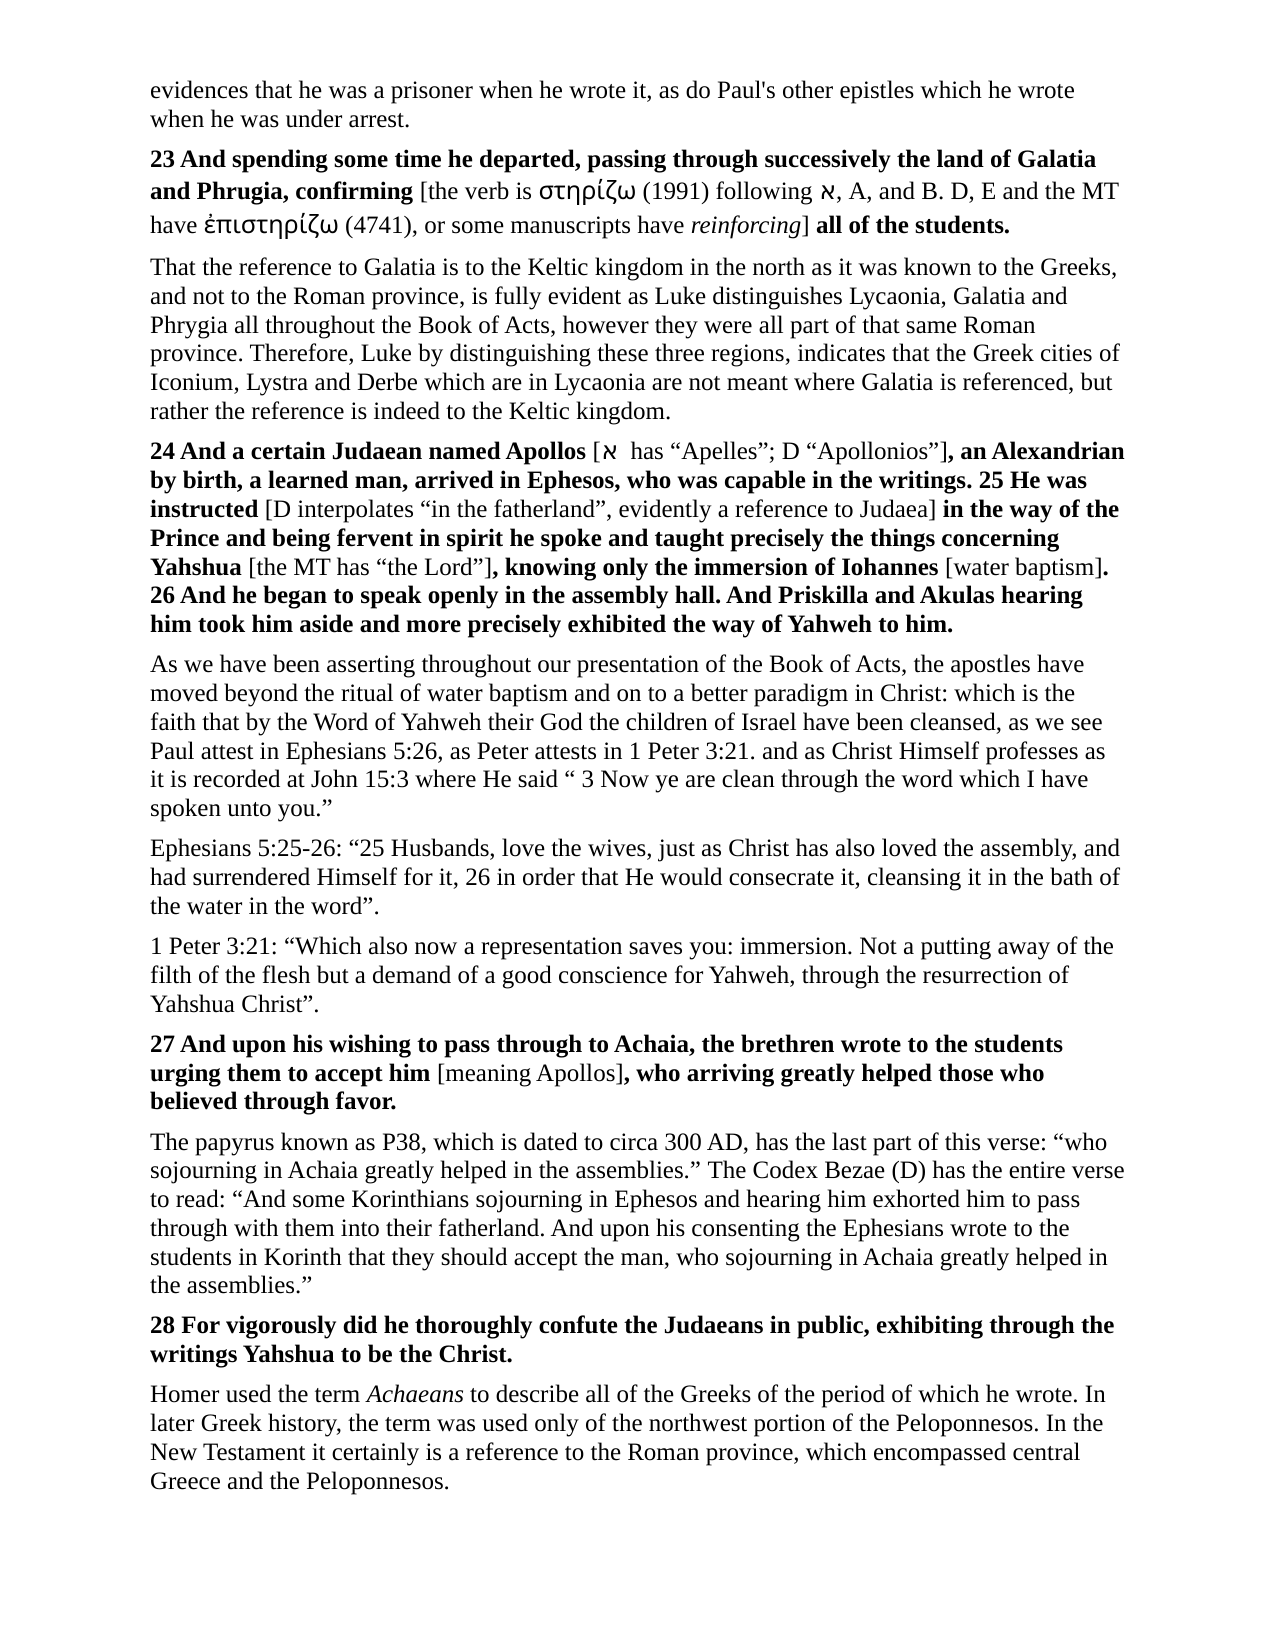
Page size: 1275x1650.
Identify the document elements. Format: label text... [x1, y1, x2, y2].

text evidences that he was a prisoner when he wrote it, as do Paul's other epistles which he wrote when he was under arrest. [150, 75, 1125, 132]
text 28 For vigorously did he thoroughly confute the Judaeans in public, exhibiting through the writings Yahshua to be the Christ. [150, 1311, 1125, 1368]
text 1 Peter 3:21: “Which also now a representation saves you: immersion. Not a putting away of the filth of the flesh but a demand of a good conscience for Yahweh, through the resurrection of Yahshua Christ”. [150, 931, 1125, 1017]
text Homer used the term Achaeans to describe all of the Greeks of the period of which he wrote. In later Greek history, the term was used only of the northwest portion of the Peloponnesos. In the New Testament it certainly is a reference to the Roman province, which encompassed central Greece and the Peloponnesos. [150, 1379, 1125, 1494]
text 27 And upon his wishing to pass through to Achaia, the brethren wrote to the students urging them to accept him [meaning Apollos], who arriving greatly helped those who believed through favor. [150, 1029, 1125, 1115]
text Ephesians 5:25-26: “25 Husbands, love the wives, just as Christ has also loved the assembly, and had surrendered Himself for it, 26 in order that He would consecrate it, cleansing it in the bath of the water in the word”. [150, 833, 1125, 920]
text As we have been asserting throughout our presentation of the Book of Acts, the apostles have moved beyond the ritual of water baptism and on to a better paradigm in Christ: which is the faith that by the Word of Yahweh their God the children of Israel have been cleansed, as we see Paul attest in Ephesians 5:26, as Peter attests in 1 Peter 3:21. and as Christ Himself professes as it is recorded at John 15:3 where He said “ 3 Now ye are clean through the word which I have spoken unto you.” [150, 649, 1125, 822]
text The papyrus known as P38, which is dated to circa 300 AD, has the last part of this verse: “who sojourning in Achaia greatly helped in the assemblies.” The Codex Bezae (D) has the entire verse to read: “And some Korinthians sojourning in Ephesos and hearing him exhorted him to pass through with them into their fatherland. And upon his consenting the Ephesians wrote to the students in Korinth that they should accept the man, who sojourning in Achaia greatly helped in the assemblies.” [150, 1127, 1125, 1299]
text 24 And a certain Judaean named Apollos [א has “Apelles”; D “Apollonios”], an Alexandrian by birth, a learned man, arrived in Ephesos, who was capable in the writings. 25 He was instructed [D interpolates “in the fatherland”, evidently a reference to Judaea] in the way of the Prince and being fervent in spirit he spoke and taught precisely the things concerning Yahshua [the MT has “the Lord”], knowing only the immersion of Iohannes [water baptism]. 26 And he began to speak openly in the assembly hall. And Priskilla and Akulas hearing him took him aside and more precisely exhibited the way of Yahweh to him. [150, 436, 1125, 638]
text 23 And spending some time he departed, passing through successively the land of Galatia and Phrugia, confirming [the verb is στηρίζω (1991) following א, A, and B. D, E and the MT have ἐπιστηρίζω (4741), or some manuscripts have reinforcing] all of the students. [150, 144, 1125, 241]
text That the reference to Galatia is to the Keltic kingdom in the north as it was known to the Greeks, and not to the Roman province, is fully evident as Luke distinguishes Lycaonia, Galatia and Phrygia all throughout the Book of Acts, however they were all part of that same Roman province. Therefore, Luke by distinguishing these three regions, indicates that the Greek cities of Iconium, Lystra and Derbe which are in Lycaonia are not meant where Galatia is referenced, but rather the reference is indeed to the Keltic kingdom. [150, 252, 1125, 425]
